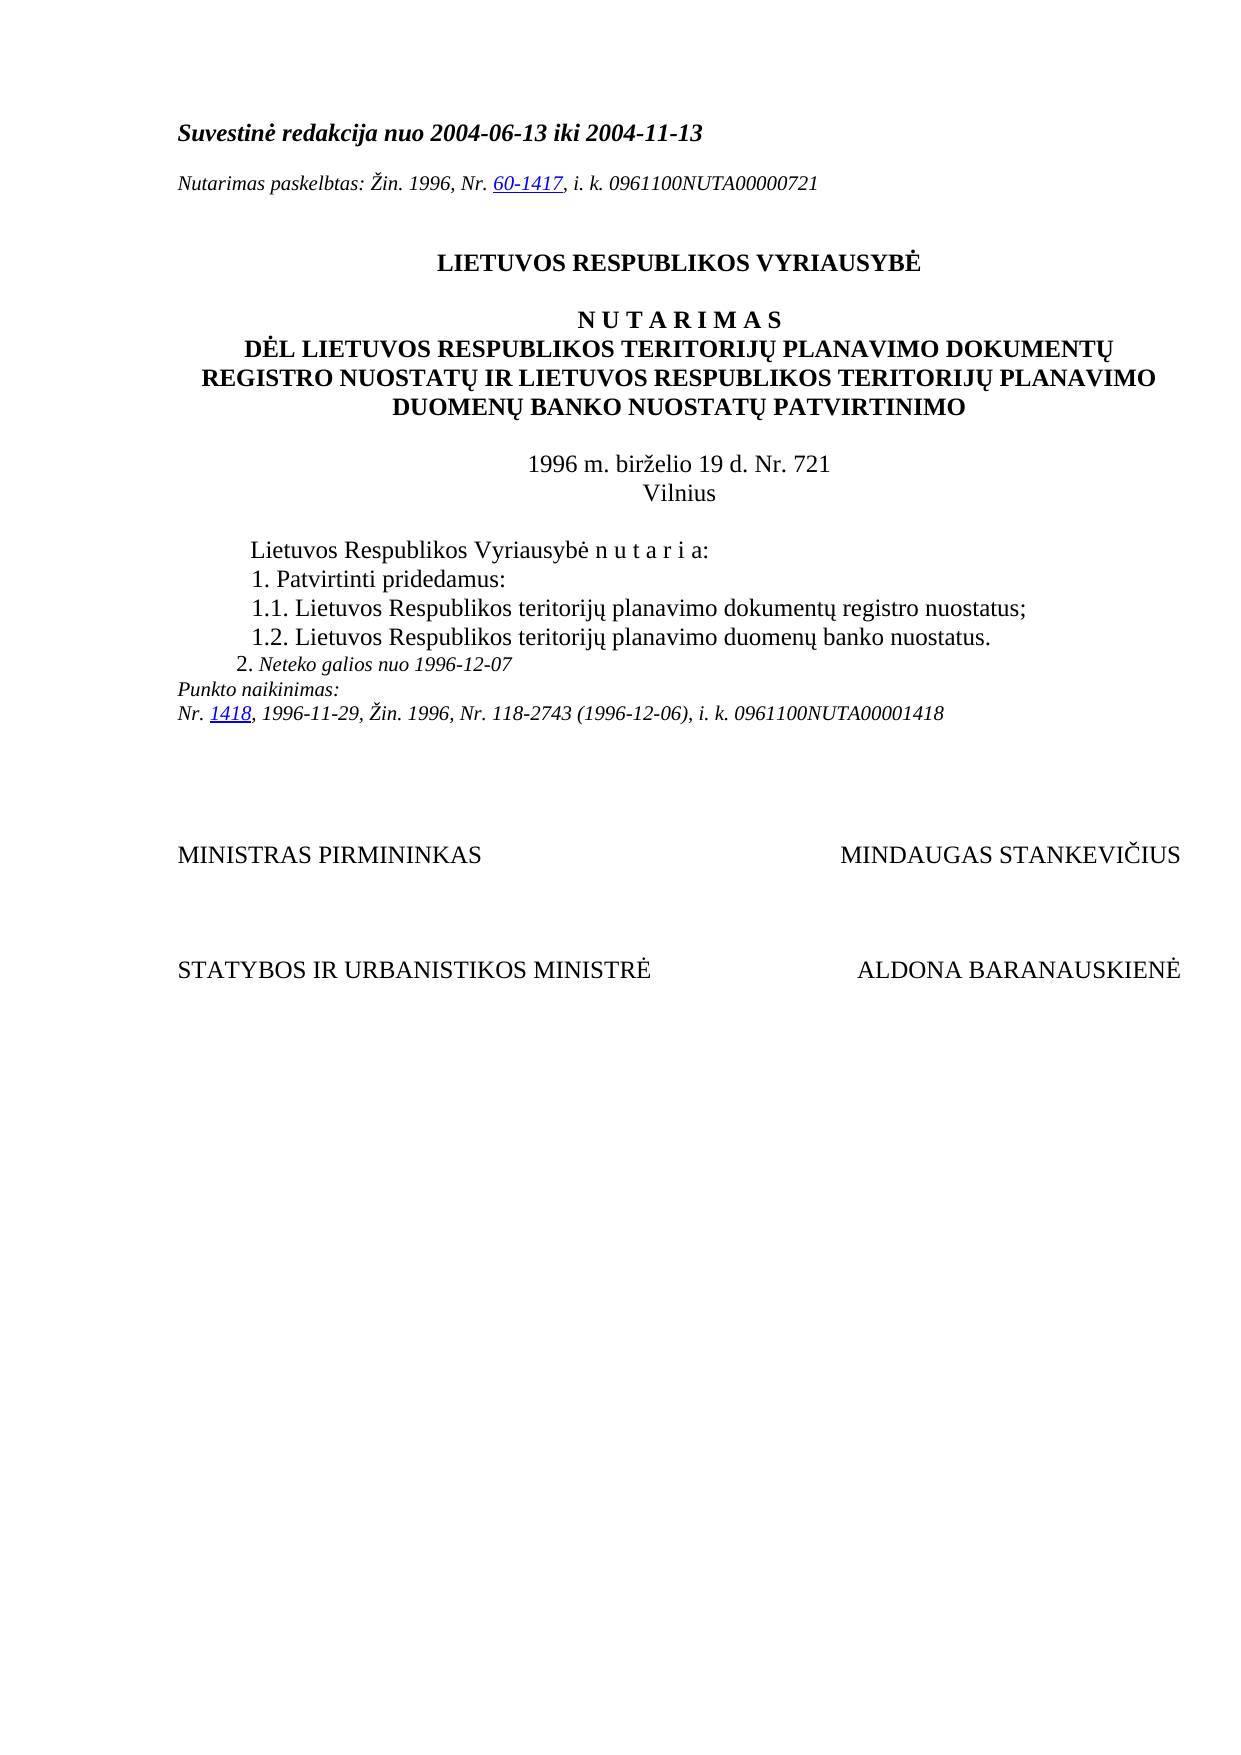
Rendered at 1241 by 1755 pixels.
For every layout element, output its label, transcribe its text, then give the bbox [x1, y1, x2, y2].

text 1.2. Lietuvos Respublikos teritorijų planavimo duomenų banko nuostatus. [177, 622, 1181, 650]
text Punkto naikinimas: [177, 677, 1181, 701]
text Nr. 1418, 1996-11-29, Žin. 1996, Nr. 118-2743 (1996-12-06), i. k. 0961100NUTA00001418 [177, 701, 1181, 725]
text Suvestinė redakcija nuo 2004-06-13 iki 2004-11-13 [177, 118, 1181, 147]
text Vilnius [177, 478, 1181, 507]
text N U T A R I M A S [177, 305, 1181, 334]
text 2. Neteko galios nuo 1996-12-07 [177, 650, 1181, 677]
text 1.1. Lietuvos Respublikos teritorijų planavimo dokumentų registro nuostatus; [177, 593, 1181, 622]
text Lietuvos Respublikos Vyriausybė nutaria: [177, 535, 1181, 564]
text LIETUVOS RESPUBLIKOS VYRIAUSYBĖ [177, 248, 1181, 277]
text MINISTRAS PIRMININKAS MINDAUGAS STANKEVIČIUS [177, 840, 1181, 868]
text 1996 m. birželio 19 d. Nr. 721 [177, 449, 1181, 478]
text DĖL LIETUVOS RESPUBLIKOS TERITORIJŲ PLANAVIMO DOKUMENTŲ REGISTRO NUOSTATŲ IR LIETUVOS RESPUBLIKOS TERITORIJŲ PLANAVIMO DUOMENŲ BANKO NUOSTATŲ PATVIRTINIMO [177, 334, 1181, 420]
text 1. Patvirtinti pridedamus: [177, 564, 1181, 593]
text Nutarimas paskelbtas: Žin. 1996, Nr. 60-1417, i. k. 0961100NUTA00000721 [177, 171, 1181, 195]
text STATYBOS IR URBANISTIKOS MINISTRĖ ALDONA BARANAUSKIENĖ [177, 955, 1181, 983]
